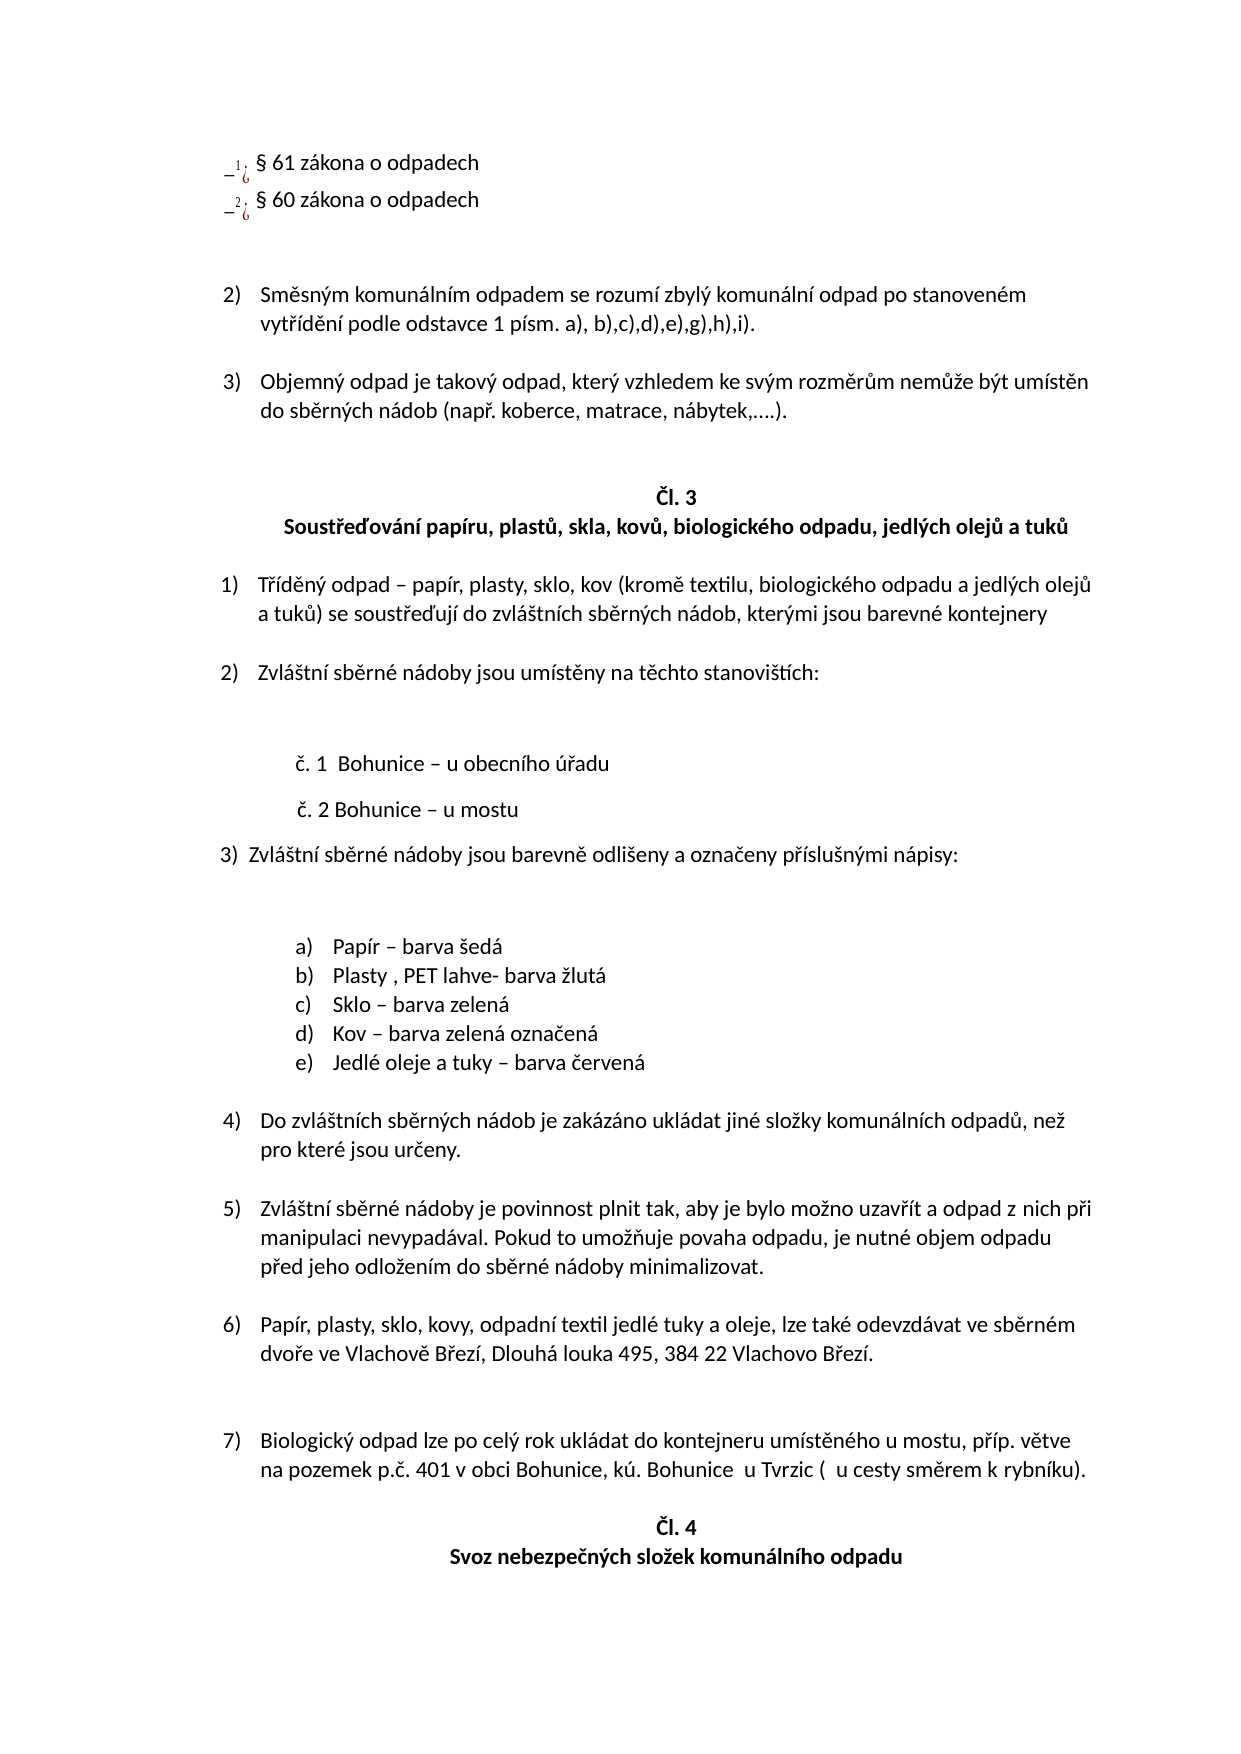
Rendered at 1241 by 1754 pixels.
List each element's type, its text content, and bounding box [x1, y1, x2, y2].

list Papír, plasty, sklo, kovy, odpadní textil jedlé tuky a oleje, lze také odevzdávat ve sběrném dvoře ve Vlachově Březí, Dlouhá louka 495, 384 22 Vlachovo Březí. [223, 1310, 1093, 1367]
text č. 1 Bohunice – u obecního úřadu [148, 749, 1093, 777]
text č. 2 Bohunice – u mostu [148, 795, 1093, 823]
list Plasty , PET lahve- barva žlutá [295, 961, 1093, 989]
text Svoz nebezpečných složek komunálního odpadu [260, 1542, 1093, 1570]
list Zvláštní sběrné nádoby je povinnost plnit tak, aby je bylo možno uzavřít a odpad z nich při manipulaci nevypadával. Pokud to umožňuje povaha odpadu, je nutné objem odpadu před jeho odložením do sběrné nádoby minimalizovat. [223, 1194, 1093, 1280]
list Do zvláštních sběrných nádob je zakázáno ukládat jiné složky komunálních odpadů, než pro které jsou určeny. [223, 1106, 1093, 1163]
text § 60 zákona o odpadech [223, 185, 1093, 221]
list Objemný odpad je takový odpad, který vzhledem ke svým rozměrům nemůže být umístěn do sběrných nádob (např. koberce, matrace, nábytek,….). [223, 367, 1093, 424]
text Soustřeďování papíru, plastů, skla, kovů, biologického odpadu, jedlých olejů a tuků [260, 512, 1093, 540]
text Čl. 3 [260, 483, 1093, 511]
list Tříděný odpad – papír, plasty, sklo, kov (kromě textilu, biologického odpadu a jedlých olejů a tuků) se soustřeďují do zvláštních sběrných nádob, kterými jsou barevné kontejnery [220, 571, 1093, 628]
list Kov – barva zelená označená [295, 1019, 1093, 1047]
text § 61 zákona o odpadech [223, 148, 1093, 184]
list Zvláštní sběrné nádoby jsou umístěny na těchto stanovištích: [220, 658, 1093, 686]
list Směsným komunálním odpadem se rozumí zbylý komunální odpad po stanoveném vytřídění podle odstavce 1 písm. a), b),c),d),e),g),h),i). [223, 280, 1093, 337]
text Čl. 4 [260, 1513, 1093, 1541]
list Jedlé oleje a tuky – barva červená [295, 1048, 1093, 1076]
text 3) Zvláštní sběrné nádoby jsou barevně odlišeny a označeny příslušnými nápisy: [148, 841, 1093, 869]
list Papír – barva šedá [295, 932, 1093, 960]
list Biologický odpad lze po celý rok ukládat do kontejneru umístěného u mostu, příp. větve na pozemek p.č. 401 v obci Bohunice, kú. Bohunice u Tvrzic ( u cesty směrem k rybníku). [223, 1426, 1093, 1483]
list Sklo – barva zelená [295, 990, 1093, 1018]
